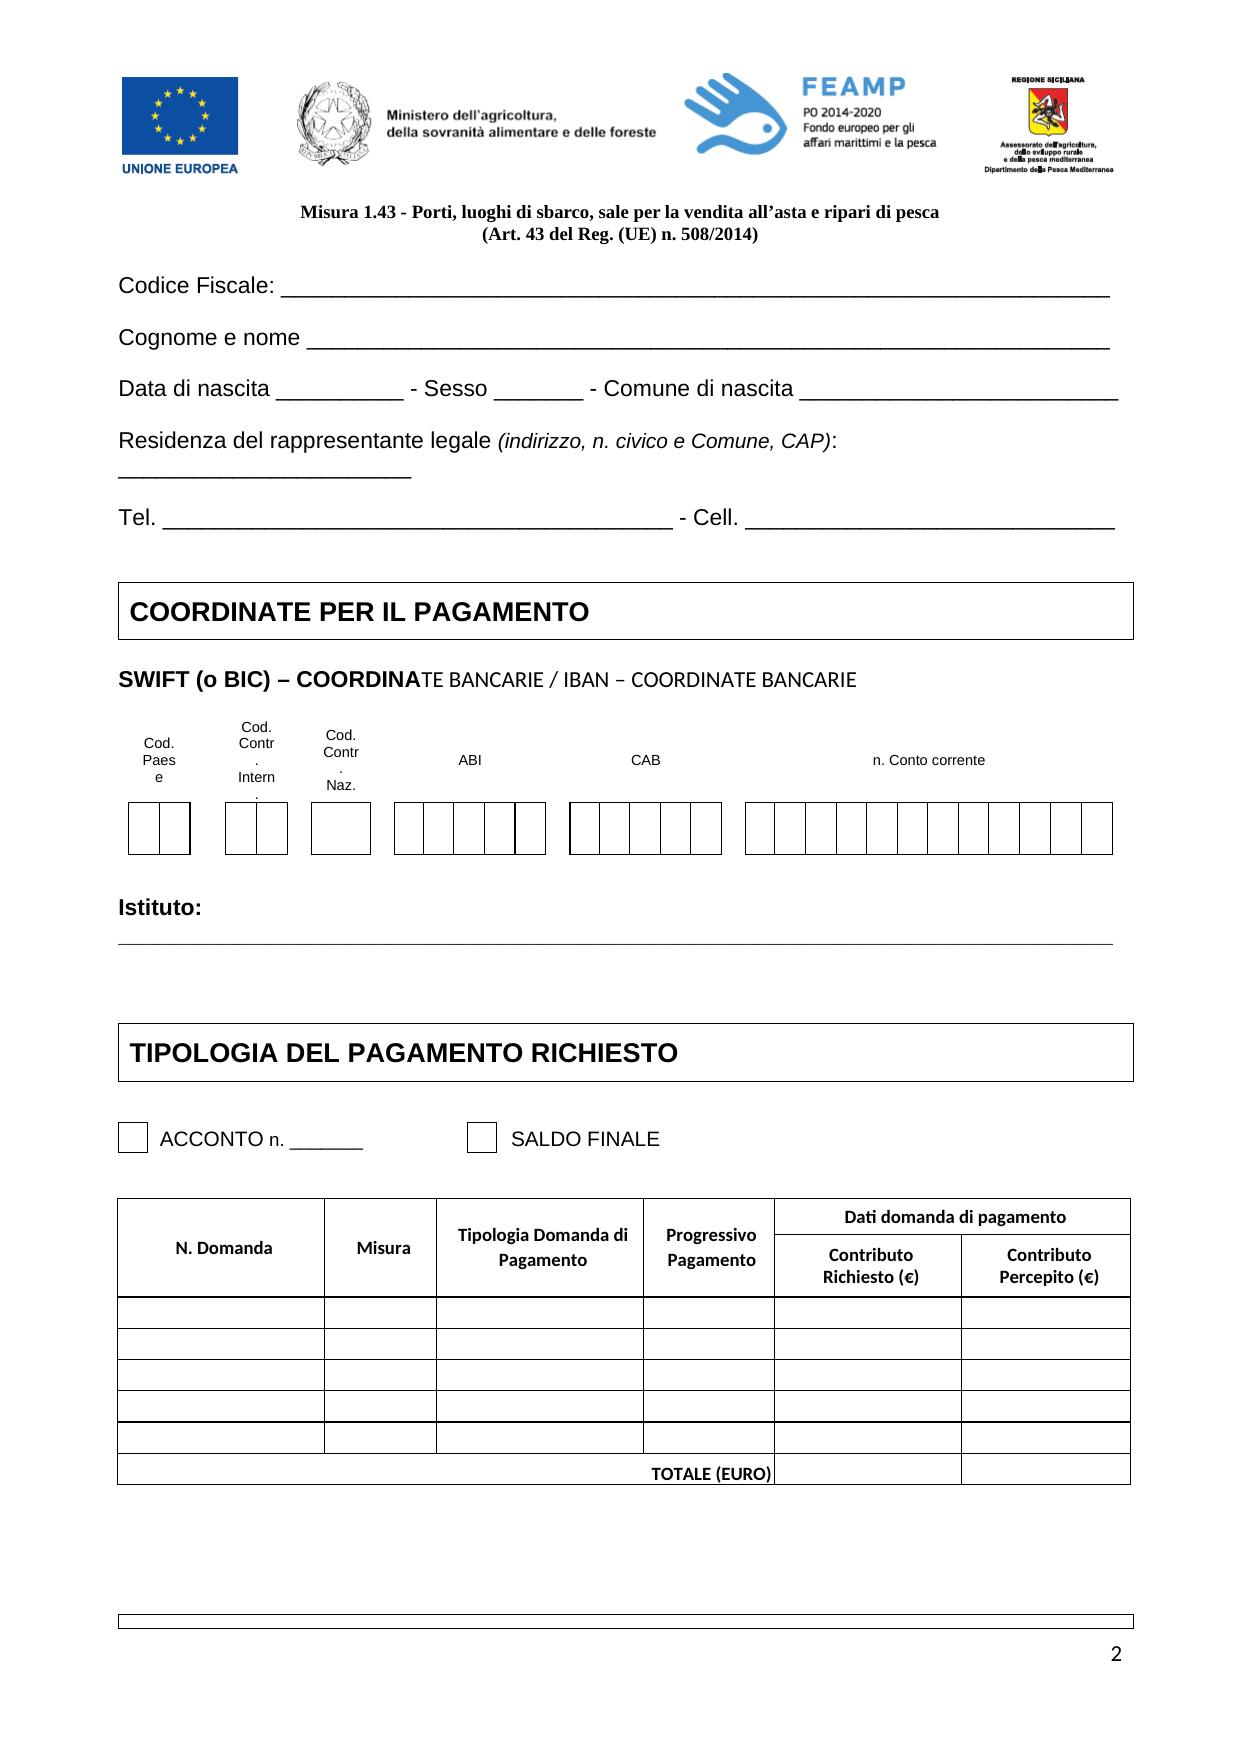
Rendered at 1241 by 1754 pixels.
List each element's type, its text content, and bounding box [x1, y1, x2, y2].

table_header [288, 718, 312, 802]
table_cell [437, 1391, 643, 1421]
table_header [190, 718, 226, 802]
table_cell [325, 1298, 436, 1328]
table_cell [775, 1454, 961, 1484]
table_cell [775, 803, 805, 854]
table_cell [371, 802, 394, 854]
table_cell [962, 1454, 1130, 1484]
table_header [721, 718, 746, 802]
table_header Cod. Paese [128, 718, 190, 802]
table_cell [325, 1329, 436, 1359]
table_header TIPOLOGIA DEL PAGAMENTO RICHIESTO [119, 1024, 1133, 1081]
table_cell [989, 803, 1019, 854]
table_cell [226, 803, 256, 854]
table_cell [312, 803, 370, 854]
table_header Dati domanda di pagamento [775, 1199, 1130, 1234]
table_header COORDINATE PER IL PAGAMENTO [119, 583, 1133, 639]
table_cell [395, 803, 423, 854]
table_cell [962, 1391, 1130, 1421]
table_cell TOTALE (EURO) [118, 1454, 774, 1484]
table_cell [775, 1391, 961, 1421]
text [119, 1127, 147, 1151]
table_cell [516, 803, 545, 854]
table_cell [644, 1298, 774, 1328]
table_cell [424, 803, 453, 854]
table_cell [644, 1423, 774, 1453]
text Data di nascita __________ - Sesso _______ - Comune di nascita _________________________ [118, 375, 1122, 402]
text Residenza del rappresentante legale (indirizzo, n. civico e Comune, CAP): _______________________ [118, 427, 1122, 479]
table_cell [118, 1329, 324, 1359]
table_cell [257, 803, 287, 854]
table_cell [437, 1329, 643, 1359]
table_cell [1082, 803, 1112, 854]
text Istituto: ______________________________________________________________________________ [118, 894, 1122, 947]
table_cell [962, 1360, 1130, 1390]
table_cell [160, 803, 189, 854]
text Codice Fiscale: _________________________________________________________________ [118, 272, 1122, 299]
table_cell [644, 1391, 774, 1421]
table_cell [644, 1329, 774, 1359]
table_cell [661, 803, 690, 854]
table_cell [775, 1360, 961, 1390]
table_header N. Domanda [118, 1199, 324, 1296]
text [468, 1127, 496, 1151]
table_cell [837, 803, 866, 854]
table_cell [962, 1329, 1130, 1359]
table_cell [746, 803, 774, 854]
table_cell [691, 803, 721, 854]
table_header Progressivo Pagamento [644, 1199, 774, 1296]
table_cell [1051, 803, 1081, 854]
table_cell [775, 1329, 961, 1359]
table_cell [722, 802, 745, 854]
table_header [370, 718, 394, 802]
table_cell [546, 802, 569, 854]
table_header [546, 718, 570, 802]
table_cell [644, 1360, 774, 1390]
text SWIFT (o BIC) – COORDINATE BANCARIE / IBAN – COORDINATE BANCARIE [118, 665, 1122, 693]
table_cell [325, 1391, 436, 1421]
text Tel. ________________________________________ - Cell. _____________________________ [118, 504, 1122, 531]
table_header Misura [325, 1199, 436, 1296]
table_cell [437, 1298, 643, 1328]
table_cell [485, 803, 514, 854]
table_cell [118, 1423, 324, 1453]
table_cell [806, 803, 836, 854]
table_cell Contributo Richiesto (€) [775, 1235, 961, 1296]
table_header n. Conto corrente [746, 718, 1112, 802]
table_cell [288, 802, 311, 854]
table_cell [325, 1423, 436, 1453]
table_header CAB [570, 718, 721, 802]
table_cell [437, 1360, 643, 1390]
table_cell [571, 803, 599, 854]
table_cell [118, 1298, 324, 1328]
table_cell [630, 803, 660, 854]
table_header ABI [394, 718, 546, 802]
table_cell [325, 1360, 436, 1390]
table_cell Contributo Percepito (€) [962, 1235, 1130, 1296]
table_cell [962, 1298, 1130, 1328]
table_cell [775, 1423, 961, 1453]
table_cell [898, 803, 927, 854]
table_cell [191, 802, 225, 854]
table_cell [1020, 803, 1050, 854]
table_cell [118, 1360, 324, 1390]
table_cell [775, 1298, 961, 1328]
table_cell [118, 1391, 324, 1421]
table_cell [962, 1423, 1130, 1453]
table_header Cod. Contr. Naz. [312, 718, 370, 802]
table_header Cod. Contr. Intern. [226, 718, 287, 802]
table_cell [437, 1423, 643, 1453]
table_cell [959, 803, 988, 854]
table_cell [867, 803, 897, 854]
table_cell [129, 803, 159, 854]
text Cognome e nome _______________________________________________________________ [118, 324, 1122, 350]
text ACCONTO n. _______ [148, 1127, 467, 1151]
table_cell [454, 803, 484, 854]
table_cell [928, 803, 958, 854]
text SALDO FINALE [497, 1127, 1122, 1151]
table_cell [600, 803, 629, 854]
table_header Tipologia Domanda di Pagamento [437, 1199, 643, 1296]
table_header [119, 1615, 1133, 1628]
